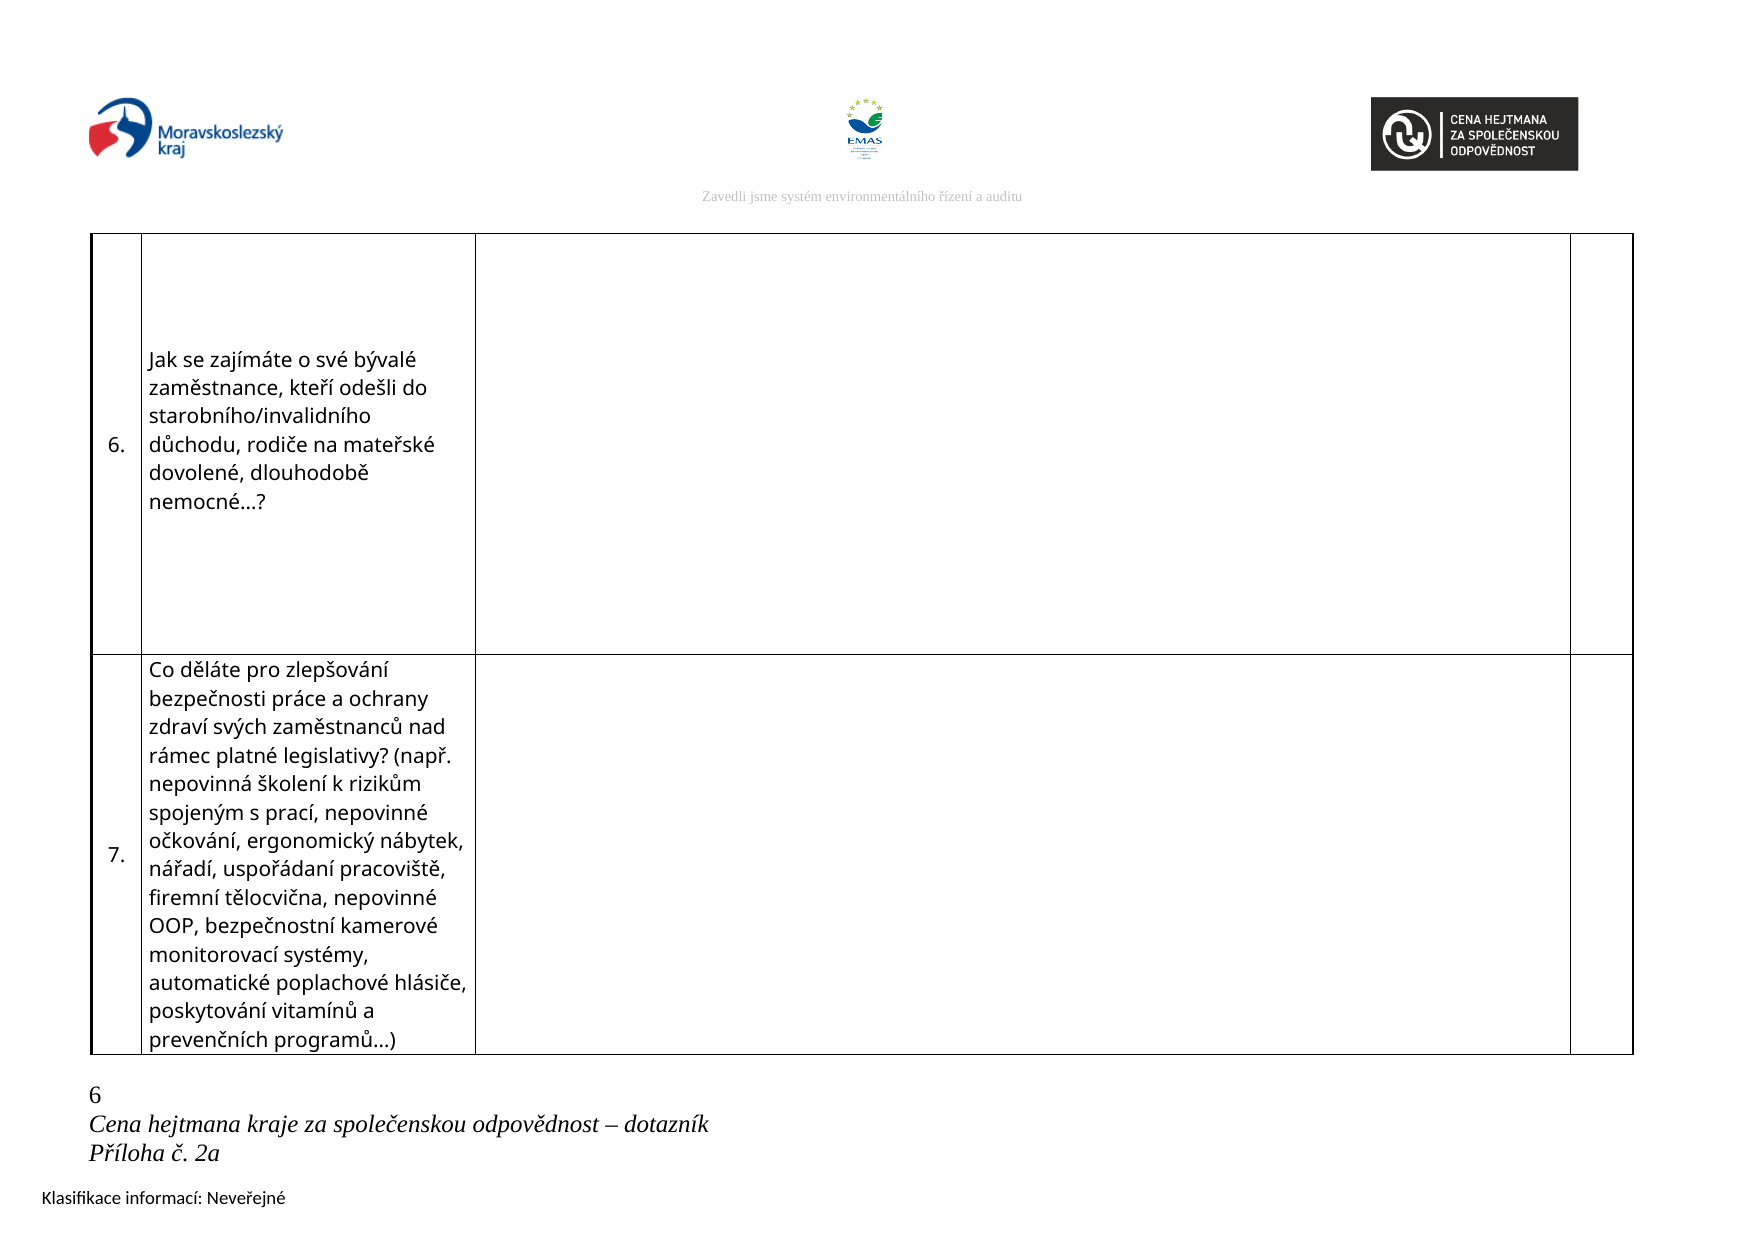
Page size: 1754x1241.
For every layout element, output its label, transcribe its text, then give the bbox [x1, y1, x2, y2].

table_cell 6. [93, 234, 141, 654]
table_cell Jak se zajímáte o své bývalé zaměstnance, kteří odešli do starobního/invalidního důchodu, rodiče na mateřské dovolené, dlouhodobě nemocné…? [142, 234, 475, 654]
table_cell 7. [93, 655, 141, 1053]
table_cell [476, 234, 1570, 654]
table_cell [1571, 655, 1632, 1053]
table_cell Co děláte pro zlepšování bezpečnosti práce a ochrany zdraví svých zaměstnanců nad rámec platné legislativy? (např. nepovinná školení k rizikům spojeným s prací, nepovinné očkování, ergonomický nábytek, nářadí, uspořádaní pracoviště, firemní tělocvična, nepovinné OOP, bezpečnostní kamerové monitorovací systémy, automatické poplachové hlásiče, poskytování vitamínů a prevenčních programů…) [142, 655, 475, 1053]
table_cell [476, 655, 1570, 1053]
table_cell [1571, 234, 1632, 654]
